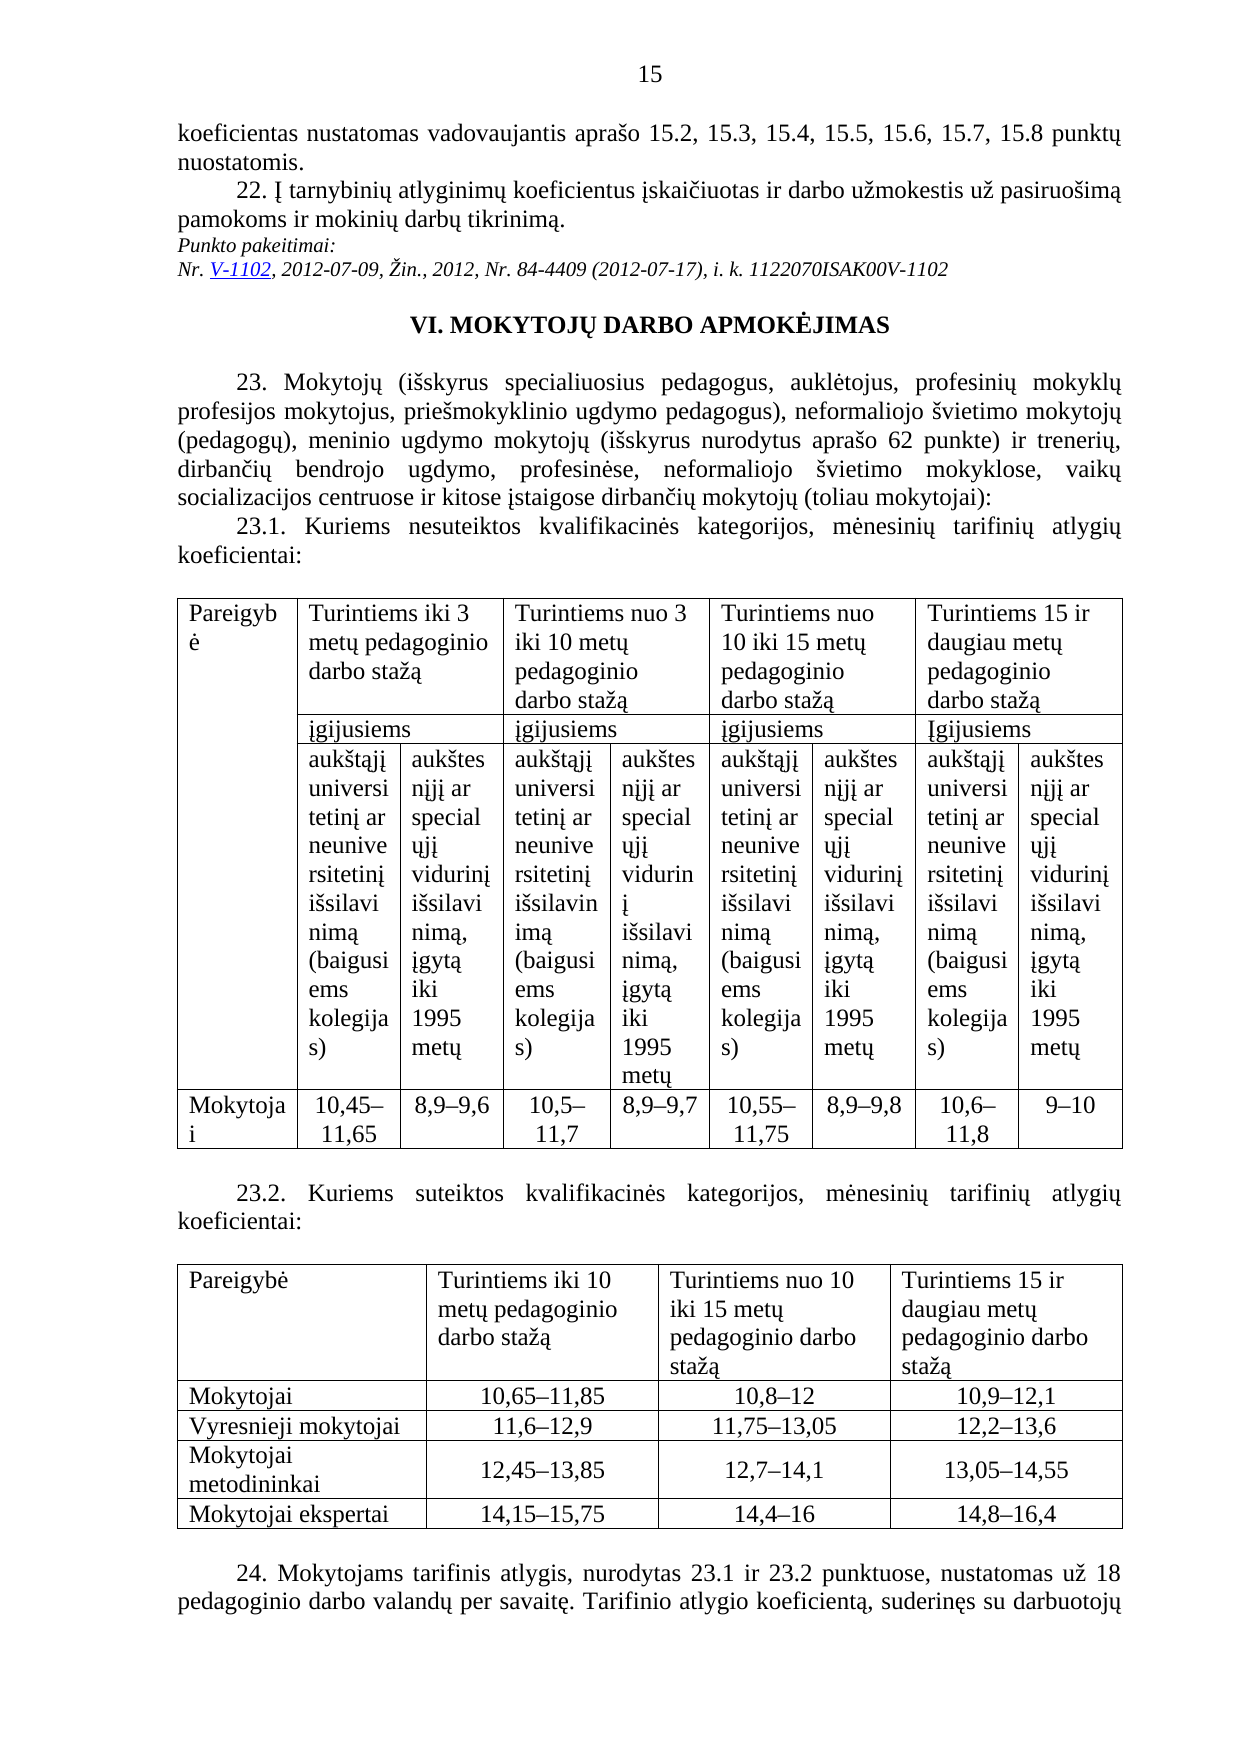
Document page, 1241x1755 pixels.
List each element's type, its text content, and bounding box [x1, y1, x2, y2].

table_header Turintiems nuo 3 iki 10 metų pedagoginio darbo stažą [504, 599, 709, 713]
table_header Turintiems iki 10 metų pedagoginio darbo stažą [427, 1265, 658, 1380]
table_cell 10,5–11,7 [504, 1090, 610, 1148]
table_header Turintiems iki 3 metų pedagoginio darbo stažą [298, 599, 503, 713]
table_cell 12,2–13,6 [891, 1411, 1122, 1439]
table_cell 10,55–11,75 [710, 1090, 812, 1148]
table_header Turintiems nuo 10 iki 15 metų pedagoginio darbo stažą [659, 1265, 890, 1380]
table_cell aukštesnįjį ar specialųjį vidurinį išsilavinimą, įgytą iki 1995 metų [401, 744, 503, 1089]
text Nr. V-1102, 2012-07-09, Žin., 2012, Nr. 84-4409 (2012-07-17), i. k. 1122070ISAK00V-1102 [177, 257, 1122, 281]
text koeficientas nustatomas vadovaujantis aprašo 15.2, 15.3, 15.4, 15.5, 15.6, 15.7, 15.8 punktų nuostatomis. [177, 118, 1122, 176]
text Punkto pakeitimai: [177, 233, 1122, 257]
table_header Turintiems 15 ir daugiau metų pedagoginio darbo stažą [891, 1265, 1122, 1380]
table_cell Mokytojai metodininkai [178, 1441, 426, 1498]
table_header Pareigybė [178, 1265, 426, 1380]
text 23.2. Kuriems suteiktos kvalifikacinės kategorijos, mėnesinių tarifinių atlygių koeficientai: [177, 1178, 1122, 1235]
table_cell 13,05–14,55 [891, 1441, 1122, 1498]
text 24. Mokytojams tarifinis atlygis, nurodytas 23.1 ir 23.2 punktuose, nustatomas už 18 pedagoginio darbo valandų per savaitę. Tarifinio atlygio koeficientą, suderinęs su darbuotojų [177, 1558, 1122, 1615]
table_cell 12,45–13,85 [427, 1441, 658, 1498]
table_cell 10,8–12 [659, 1381, 890, 1410]
table_cell aukštąjį universitetinį ar neuniversitetinį išsilavinimą (baigusiems kolegijas) [710, 744, 812, 1089]
table_cell 8,9–9,8 [813, 1090, 915, 1148]
table_cell aukštesnįjį ar specialųjį vidurinį išsilavinimą, įgytą iki 1995 metų [611, 744, 709, 1089]
table_cell 11,6–12,9 [427, 1411, 658, 1439]
table_header Turintiems nuo 10 iki 15 metų pedagoginio darbo stažą [710, 599, 915, 713]
table_cell 14,8–16,4 [891, 1499, 1122, 1528]
table_cell 14,15–15,75 [427, 1499, 658, 1528]
table_cell Mokytojai ekspertai [178, 1499, 426, 1528]
table_cell 9–10 [1019, 1090, 1122, 1148]
text 23.1. Kuriems nesuteiktos kvalifikacinės kategorijos, mėnesinių tarifinių atlygių koeficientai: [177, 511, 1122, 569]
table_cell 8,9–9,6 [401, 1090, 503, 1148]
table_cell aukštąjį universitetinį ar neuniversitetinį išsilavinimą (baigusiems kolegijas) [298, 744, 400, 1089]
table_cell aukštesnįjį ar specialųjį vidurinį išsilavinimą, įgytą iki 1995 metų [1019, 744, 1122, 1089]
table_cell 14,4–16 [659, 1499, 890, 1528]
table_cell įgijusiems [710, 715, 915, 743]
table_cell 10,9–12,1 [891, 1381, 1122, 1410]
table_cell aukštąjį universitetinį ar neuniversitetinį išsilavinimą (baigusiems kolegijas) [504, 744, 610, 1089]
table_cell Mokytojai [178, 1381, 426, 1410]
text VI. MOKYTOJŲ DARBO APMOKĖJIMAS [177, 310, 1122, 339]
table_cell aukštąjį universitetinį ar neuniversitetinį išsilavinimą (baigusiems kolegijas) [916, 744, 1018, 1089]
table_header Turintiems 15 ir daugiau metų pedagoginio darbo stažą [916, 599, 1122, 713]
text 23. Mokytojų (išskyrus specialiuosius pedagogus, auklėtojus, profesinių mokyklų profesijos mokytojus, priešmokyklinio ugdymo pedagogus), neformaliojo švietimo mokytojų (pedagogų), meninio ugdymo mokytojų (išskyrus nurodytus aprašo 62 punkte) ir trenerių, dirbančių bendrojo ugdymo, profesinėse, neformaliojo švietimo mokyklose, vaikų socializacijos centruose ir kitose įstaigose dirbančių mokytojų (toliau mokytojai): [177, 367, 1122, 511]
table_cell Įgijusiems [916, 715, 1122, 743]
table_cell įgijusiems [504, 715, 709, 743]
table_cell 10,6–11,8 [916, 1090, 1018, 1148]
table_cell Mokytojai [178, 1090, 297, 1148]
table_cell 12,7–14,1 [659, 1441, 890, 1498]
table_header Pareigybė [178, 599, 297, 1089]
table_cell 8,9–9,7 [611, 1090, 709, 1148]
table_cell 10,45–11,65 [298, 1090, 400, 1148]
table_cell įgijusiems [298, 715, 503, 743]
table_cell aukštesnįjį ar specialųjį vidurinį išsilavinimą, įgytą iki 1995 metų [813, 744, 915, 1089]
table_cell 10,65–11,85 [427, 1381, 658, 1410]
text 22. Į tarnybinių atlyginimų koeficientus įskaičiuotas ir darbo užmokestis už pasiruošimą pamokoms ir mokinių darbų tikrinimą. [177, 176, 1122, 233]
table_cell 11,75–13,05 [659, 1411, 890, 1439]
table_cell Vyresnieji mokytojai [178, 1411, 426, 1439]
